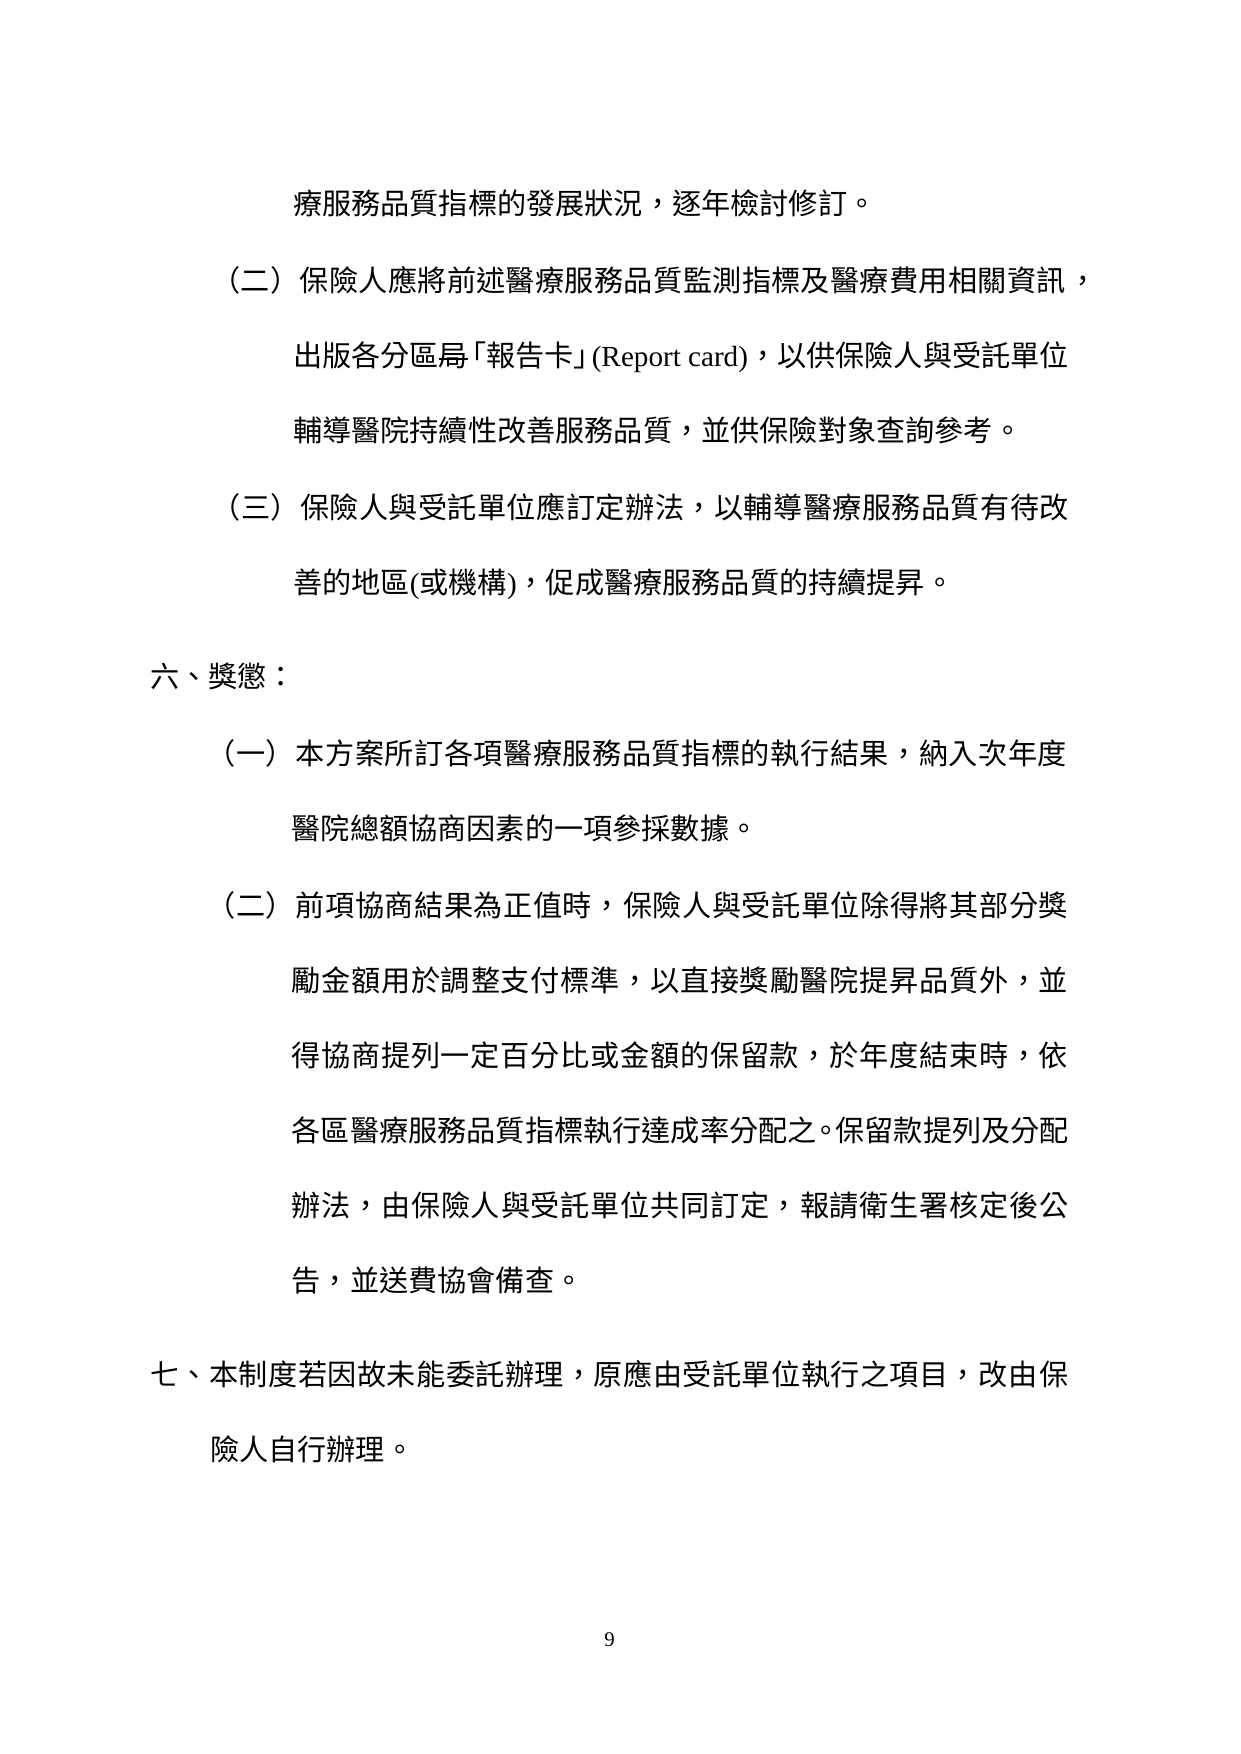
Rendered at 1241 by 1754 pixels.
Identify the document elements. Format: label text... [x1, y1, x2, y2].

text （三）保險人與受託單位應訂定辦法，以輔導醫療服務品質有待改善的地區(或機構)，促成醫療服務品質的持續提昇。 [211, 469, 1069, 619]
text 七、本制度若因故未能委託辦理，原應由受託單位執行之項目，改由保險人自行辦理。 [150, 1335, 1069, 1485]
text （二）保險人應將前述醫療服務品質監測指標及醫療費用相關資訊，出版各分區局「報告卡」(Report card)，以供保險人與受託單位輔導醫院持續性改善服務品質，並供保險對象查詢參考。 [211, 242, 1069, 467]
text 六、獎懲： [150, 637, 1069, 712]
text （二）前項協商結果為正值時，保險人與受託單位除得將其部分獎勵金額用於調整支付標準，以直接獎勵醫院提昇品質外，並得協商提列一定百分比或金額的保留款，於年度結束時，依各區醫療服務品質指標執行達成率分配之。保留款提列及分配辦法，由保險人與受託單位共同訂定，報請衛生署核定後公告，並送費協會備查。 [206, 867, 1069, 1317]
text 療服務品質指標的發展狀況，逐年檢討修訂。 [211, 164, 1069, 239]
text （一）本方案所訂各項醫療服務品質指標的執行結果，納入次年度醫院總額協商因素的一項參採數據。 [206, 714, 1069, 864]
